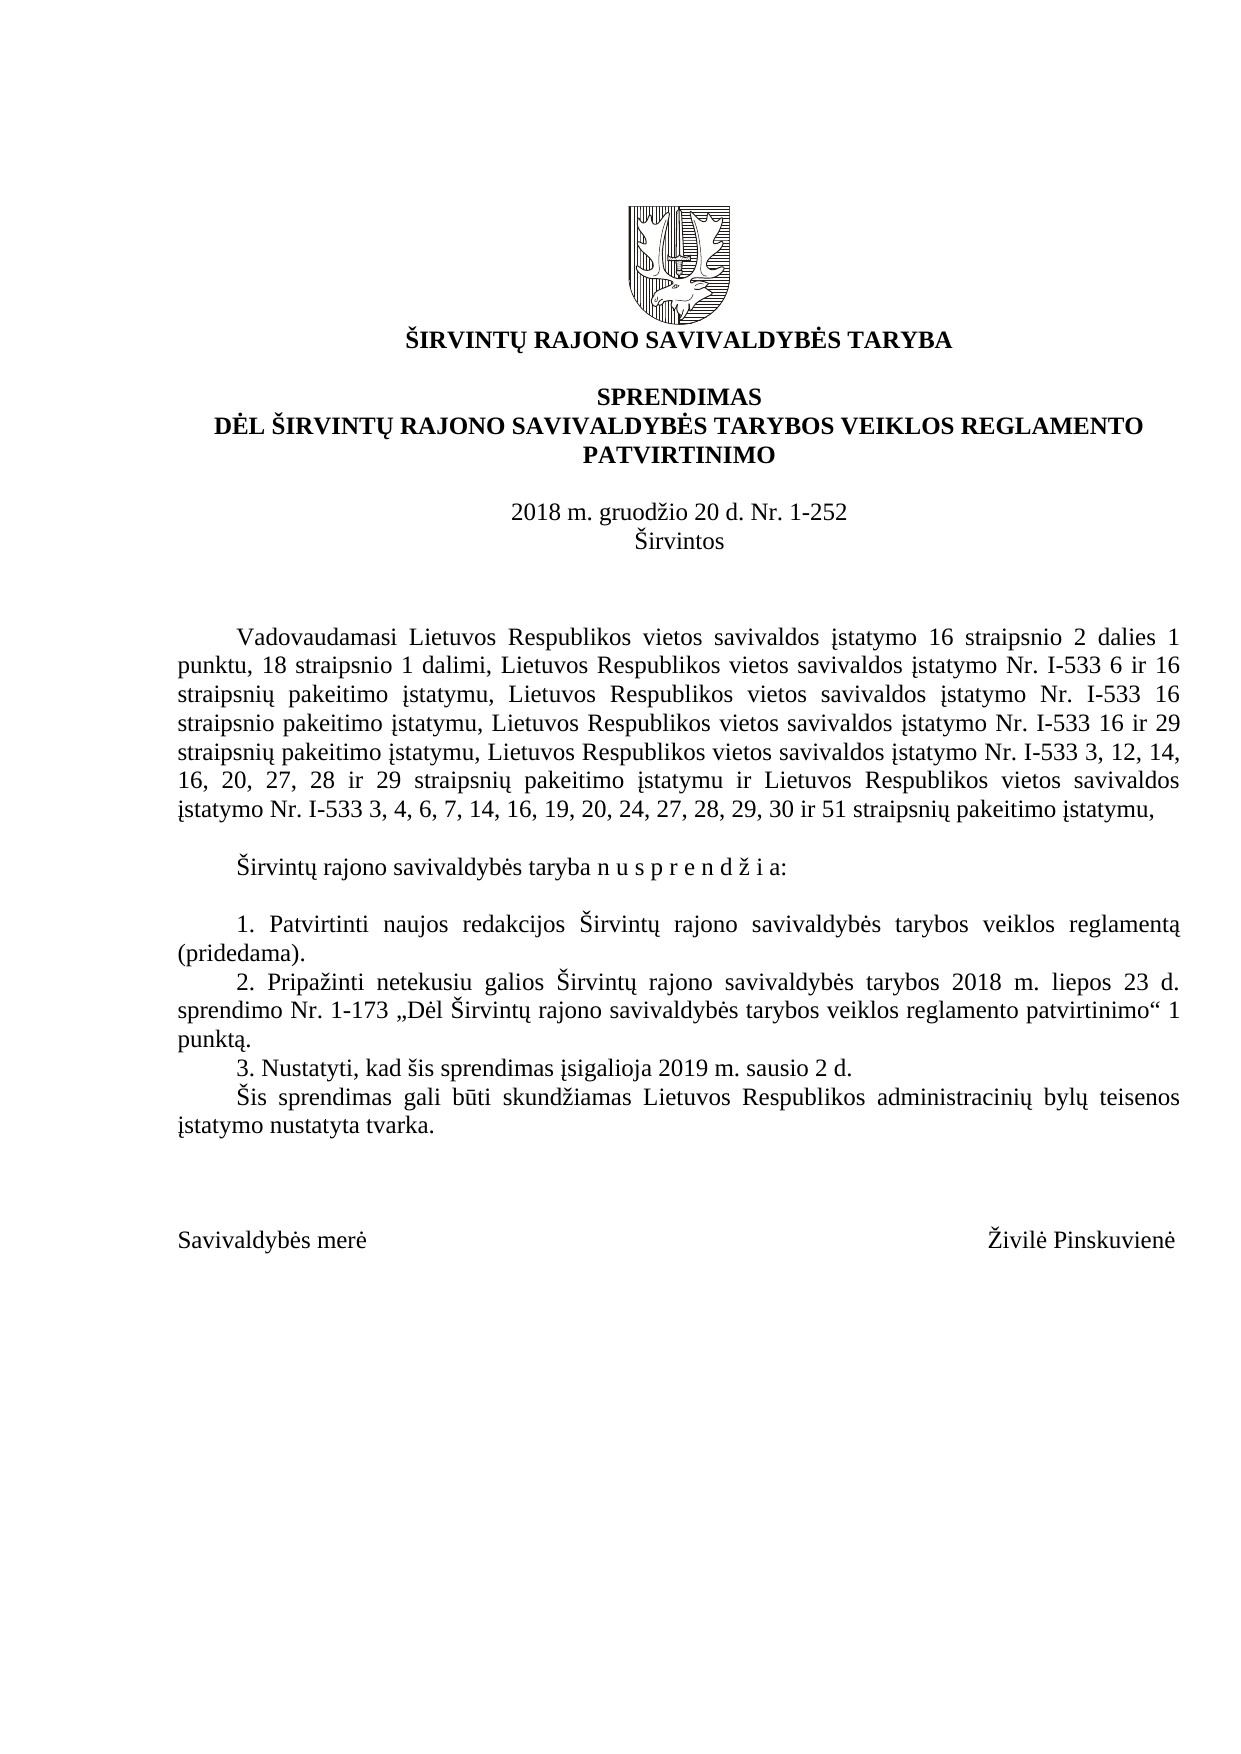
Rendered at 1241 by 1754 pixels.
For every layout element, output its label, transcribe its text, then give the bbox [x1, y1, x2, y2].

text Širvintų rajono savivaldybės taryba n u s p r e n d ž i a: [177, 852, 1181, 881]
text 2. Pripažinti netekusiu galios Širvintų rajono savivaldybės tarybos 2018 m. liepos 23 d. sprendimo Nr. 1-173 „Dėl Širvintų rajono savivaldybės tarybos veiklos reglamento patvirtinimo“ 1 punktą. [177, 967, 1181, 1053]
text 1. Patvirtinti naujos redakcijos Širvintų rajono savivaldybės tarybos veiklos reglamentą (pridedama). [177, 909, 1181, 967]
text DĖL ŠIRVINTŲ RAJONO SAVIVALDYBĖS TARYBOS VEIKLOS REGLAMENTO PATVIRTINIMO [177, 411, 1181, 468]
text SPRENDIMAS [177, 382, 1181, 411]
text 2018 m. gruodžio 20 d. Nr. 1-252 [177, 497, 1181, 526]
text Šis sprendimas gali būti skundžiamas Lietuvos Respublikos administracinių bylų teisenos įstatymo nustatyta tvarka. [177, 1082, 1181, 1139]
text ŠIRVINTŲ RAJONO SAVIVALDYBĖS TARYBA [177, 325, 1181, 353]
text 3. Nustatyti, kad šis sprendimas įsigalioja 2019 m. sausio 2 d. [177, 1053, 1181, 1082]
text Savivaldybės merė Živilė Pinskuvienė [177, 1226, 1181, 1254]
text Širvintos [177, 526, 1181, 555]
text Vadovaudamasi Lietuvos Respublikos vietos savivaldos įstatymo 16 straipsnio 2 dalies 1 punktu, 18 straipsnio 1 dalimi, Lietuvos Respublikos vietos savivaldos įstatymo Nr. I-533 6 ir 16 straipsnių pakeitimo įstatymu, Lietuvos Respublikos vietos savivaldos įstatymo Nr. I-533 16 straipsnio pakeitimo įstatymu, Lietuvos Respublikos vietos savivaldos įstatymo Nr. I-533 16 ir 29 straipsnių pakeitimo įstatymu, Lietuvos Respublikos vietos savivaldos įstatymo Nr. I-533 3, 12, 14, 16, 20, 27, 28 ir 29 straipsnių pakeitimo įstatymu ir Lietuvos Respublikos vietos savivaldos įstatymo Nr. I-533 3, 4, 6, 7, 14, 16, 19, 20, 24, 27, 28, 29, 30 ir 51 straipsnių pakeitimo įstatymu, [177, 622, 1181, 823]
